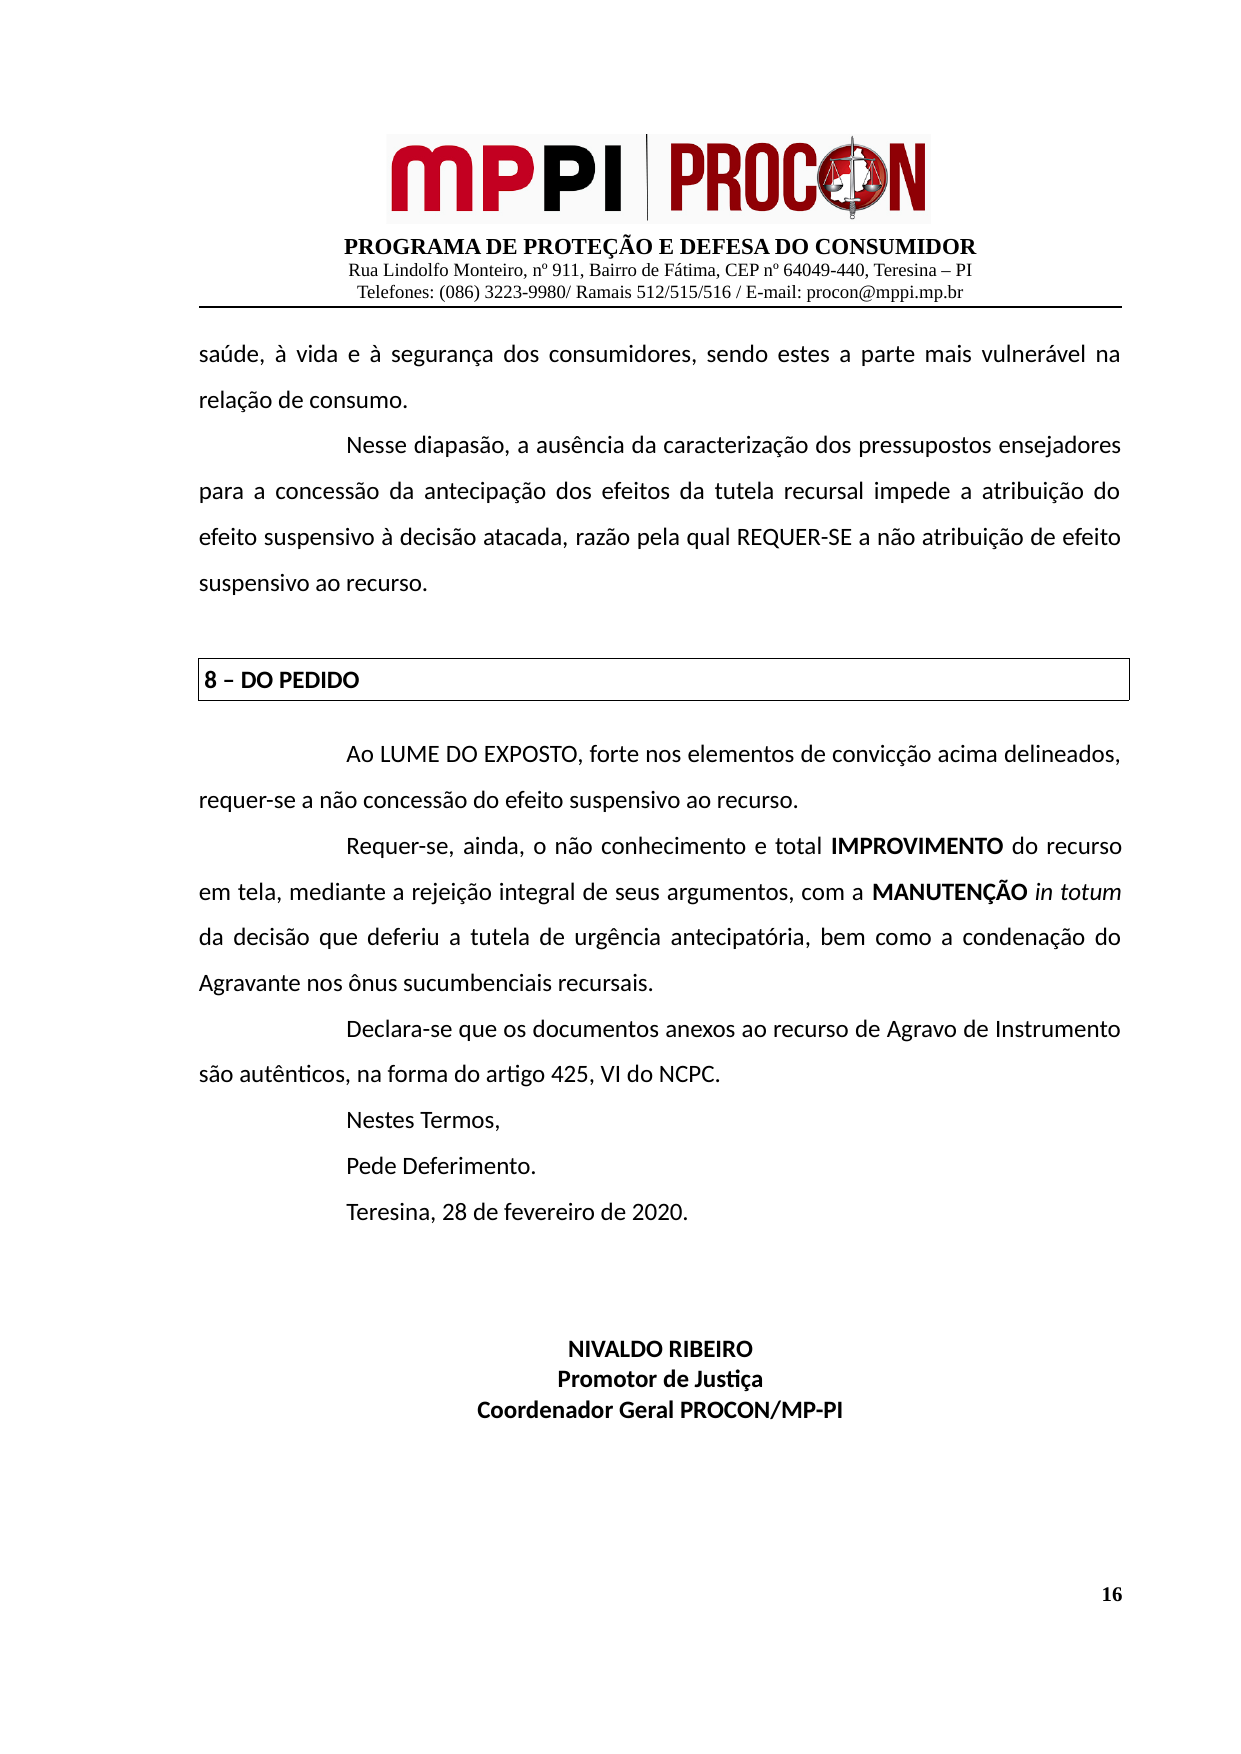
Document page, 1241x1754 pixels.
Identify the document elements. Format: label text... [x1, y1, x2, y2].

table_header 8 – DO PEDIDO [199, 659, 1129, 700]
text saúde, à vida e à segurança dos consumidores, sendo estes a parte mais vulnerável na relação de consumo. [198, 338, 1122, 414]
text Promotor de Justiça [198, 1363, 1122, 1394]
text Nesse diapasão, a ausência da caracterização dos pressupostos ensejadores para a concessão da antecipação dos efeitos da tutela recursal impede a atribuição do efeito suspensivo à decisão atacada, razão pela qual REQUER-SE a não atribuição de efeito suspensivo ao recurso. [198, 429, 1122, 597]
text NIVALDO RIBEIRO [198, 1333, 1122, 1363]
text Declara-se que os documentos anexos ao recurso de Agravo de Instrumento são autênticos, na forma do artigo 425, VI do NCPC. [198, 1013, 1122, 1089]
text Teresina, 28 de fevereiro de 2020. [198, 1196, 1122, 1226]
text Ao LUME DO EXPOSTO, forte nos elementos de convicção acima delineados, requer-se a não concessão do efeito suspensivo ao recurso. [198, 738, 1122, 815]
text Coordenador Geral PROCON/MP-PI [198, 1394, 1122, 1424]
text Pede Deferimento. [198, 1150, 1122, 1181]
text Nestes Termos, [198, 1104, 1122, 1135]
text Requer-se, ainda, o não conhecimento e total IMPROVIMENTO do recurso em tela, mediante a rejeição integral de seus argumentos, com a MANUTENÇÃO in totum da decisão que deferiu a tutela de urgência antecipatória, bem como a condenação do Agravante nos ônus sucumbenciais recursais. [198, 830, 1122, 998]
